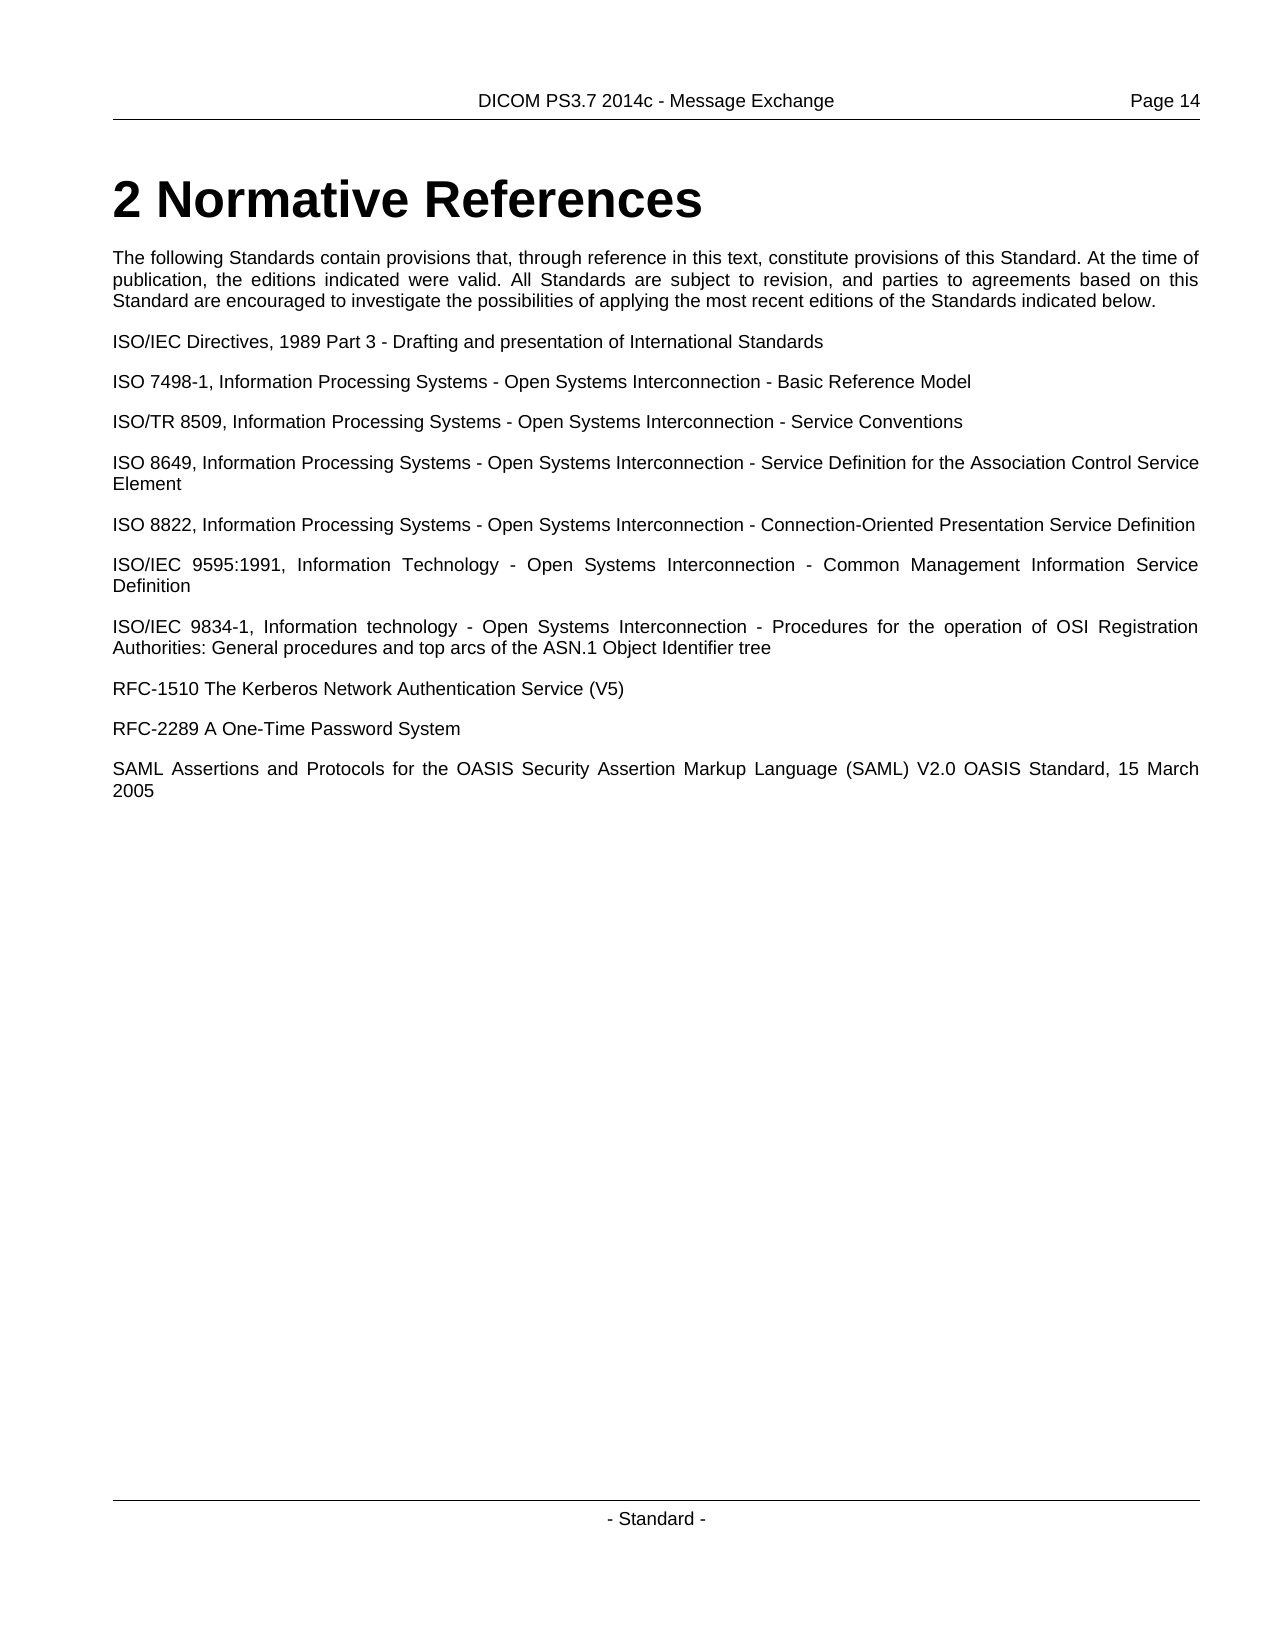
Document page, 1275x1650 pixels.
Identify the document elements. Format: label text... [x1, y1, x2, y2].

text ISO/IEC 9595:1991, Information Technology - Open Systems Interconnection - Common Management Information Service Definition [112, 554, 1200, 597]
text 2 Normative References [112, 169, 1200, 228]
text ISO/TR 8509, Information Processing Systems - Open Systems Interconnection - Service Conventions [112, 411, 1200, 433]
text ISO 8822, Information Processing Systems - Open Systems Interconnection - Connection-Oriented Presentation Service Definition [112, 513, 1200, 535]
text SAML Assertions and Protocols for the OASIS Security Assertion Markup Language (SAML) V2.0 OASIS Standard, 15 March 2005 [112, 758, 1200, 801]
text The following Standards contain provisions that, through reference in this text, constitute provisions of this Standard. At the time of publication, the editions indicated were valid. All Standards are subject to revision, and parties to agreements based on this Standard are encouraged to investigate the possibilities of applying the most recent editions of the Standards indicated below. [112, 247, 1200, 312]
text RFC-1510 The Kerberos Network Authentication Service (V5) [112, 677, 1200, 699]
text ISO 7498-1, Information Processing Systems - Open Systems Interconnection - Basic Reference Model [112, 371, 1200, 392]
text ISO/IEC Directives, 1989 Part 3 - Drafting and presentation of International Standards [112, 331, 1200, 352]
text ISO 8649, Information Processing Systems - Open Systems Interconnection - Service Definition for the Association Control Service Element [112, 451, 1200, 494]
text ISO/IEC 9834-1, Information technology - Open Systems Interconnection - Procedures for the operation of OSI Registration Authorities: General procedures and top arcs of the ASN.1 Object Identifier tree [112, 616, 1200, 659]
text RFC-2289 A One-Time Password System [112, 718, 1200, 739]
